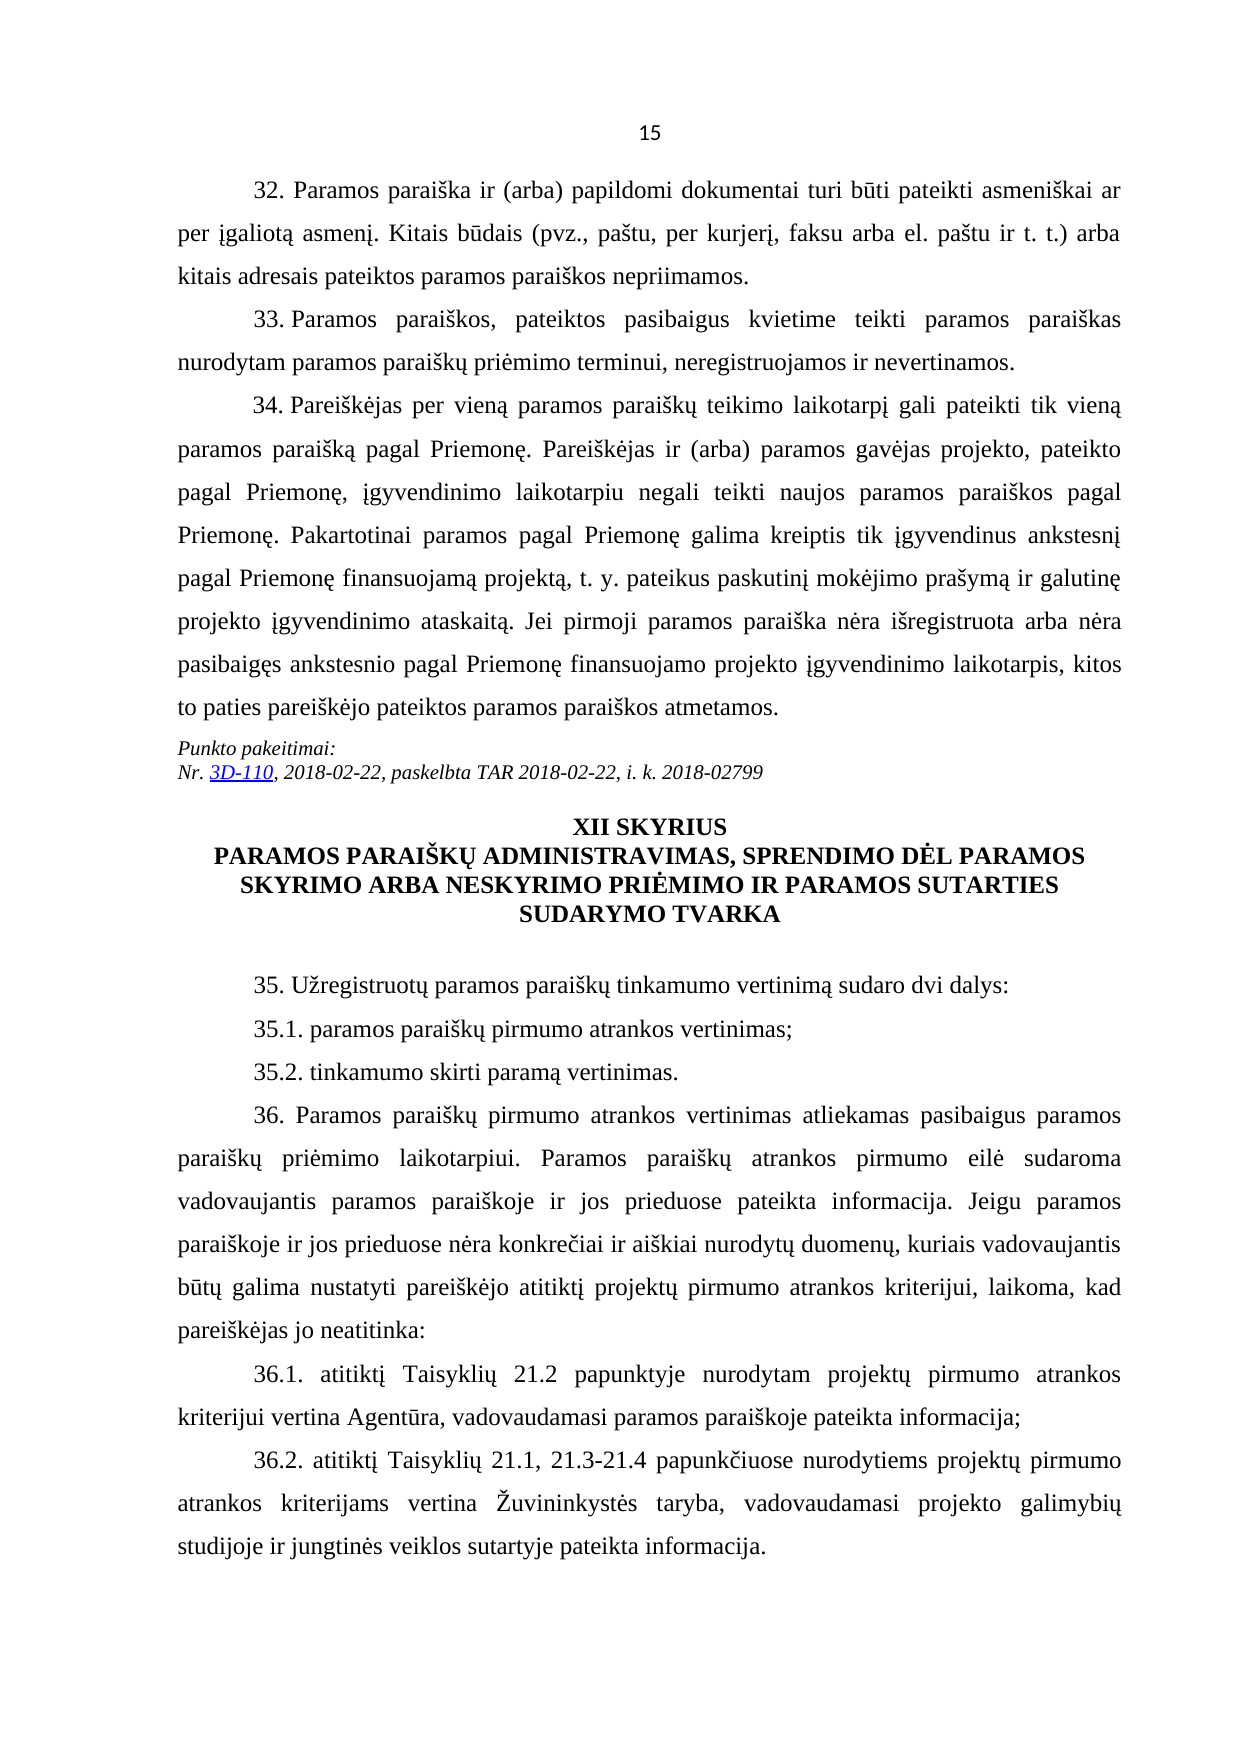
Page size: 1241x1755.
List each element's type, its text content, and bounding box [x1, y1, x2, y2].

text 35.1. paramos paraiškų pirmumo atrankos vertinimas; [177, 1014, 1122, 1042]
text 32. Paramos paraiška ir (arba) papildomi dokumentai turi būti pateikti asmeniškai ar per įgaliotą asmenį. Kitais būdais (pvz., paštu, per kurjerį, faksu arba el. paštu ir t. t.) arba kitais adresais pateiktos paramos paraiškos nepriimamos. [177, 175, 1122, 290]
text 35.2. tinkamumo skirti paramą vertinimas. [177, 1057, 1122, 1086]
text PARAMOS PARAIŠKŲ ADMINISTRAVIMAS, SPRENDIMO DĖL PARAMOS SKYRIMO ARBA NESKYRIMO PRIĖMIMO IR PARAMOS SUTARTIES SUDARYMO TVARKA [177, 841, 1122, 927]
text XII SKYRIUS [177, 812, 1122, 841]
text 33. Paramos paraiškos, pateiktos pasibaigus kvietime teikti paramos paraiškas nurodytam paramos paraiškų priėmimo terminui, neregistruojamos ir nevertinamos. [177, 304, 1122, 376]
text 36. Paramos paraiškų pirmumo atrankos vertinimas atliekamas pasibaigus paramos paraiškų priėmimo laikotarpiui. Paramos paraiškų atrankos pirmumo eilė sudaroma vadovaujantis paramos paraiškoje ir jos prieduose pateikta informacija. Jeigu paramos paraiškoje ir jos prieduose nėra konkrečiai ir aiškiai nurodytų duomenų, kuriais vadovaujantis būtų galima nustatyti pareiškėjo atitiktį projektų pirmumo atrankos kriterijui, laikoma, kad pareiškėjas jo neatitinka: [177, 1100, 1122, 1344]
text 35. Užregistruotų paramos paraiškų tinkamumo vertinimą sudaro dvi dalys: [177, 971, 1122, 999]
text 36.1. atitiktį Taisyklių 21.2 papunktyje nurodytam projektų pirmumo atrankos kriterijui vertina Agentūra, vadovaudamasi paramos paraiškoje pateikta informacija; [177, 1359, 1122, 1431]
text 36.2. atitiktį Taisyklių 21.1, 21.3-21.4 papunkčiuose nurodytiems projektų pirmumo atrankos kriterijams vertina Žuvininkystės taryba, vadovaudamasi projekto galimybių studijoje ir jungtinės veiklos sutartyje pateikta informacija. [177, 1445, 1122, 1560]
text Nr. 3D-110, 2018-02-22, paskelbta TAR 2018-02-22, i. k. 2018-02799 [177, 759, 1122, 784]
text 34. Pareiškėjas per vieną paramos paraiškų teikimo laikotarpį gali pateikti tik vieną paramos paraišką pagal Priemonę. Pareiškėjas ir (arba) paramos gavėjas projekto, pateikto pagal Priemonę, įgyvendinimo laikotarpiu negali teikti naujos paramos paraiškos pagal Priemonę. Pakartotinai paramos pagal Priemonę galima kreiptis tik įgyvendinus ankstesnį pagal Priemonę finansuojamą projektą, t. y. pateikus paskutinį mokėjimo prašymą ir galutinę projekto įgyvendinimo ataskaitą. Jei pirmoji paramos paraiška nėra išregistruota arba nėra pasibaigęs ankstesnio pagal Priemonę finansuojamo projekto įgyvendinimo laikotarpis, kitos to paties pareiškėjo pateiktos paramos paraiškos atmetamos. [177, 391, 1122, 721]
text Punkto pakeitimai: [177, 736, 1122, 759]
